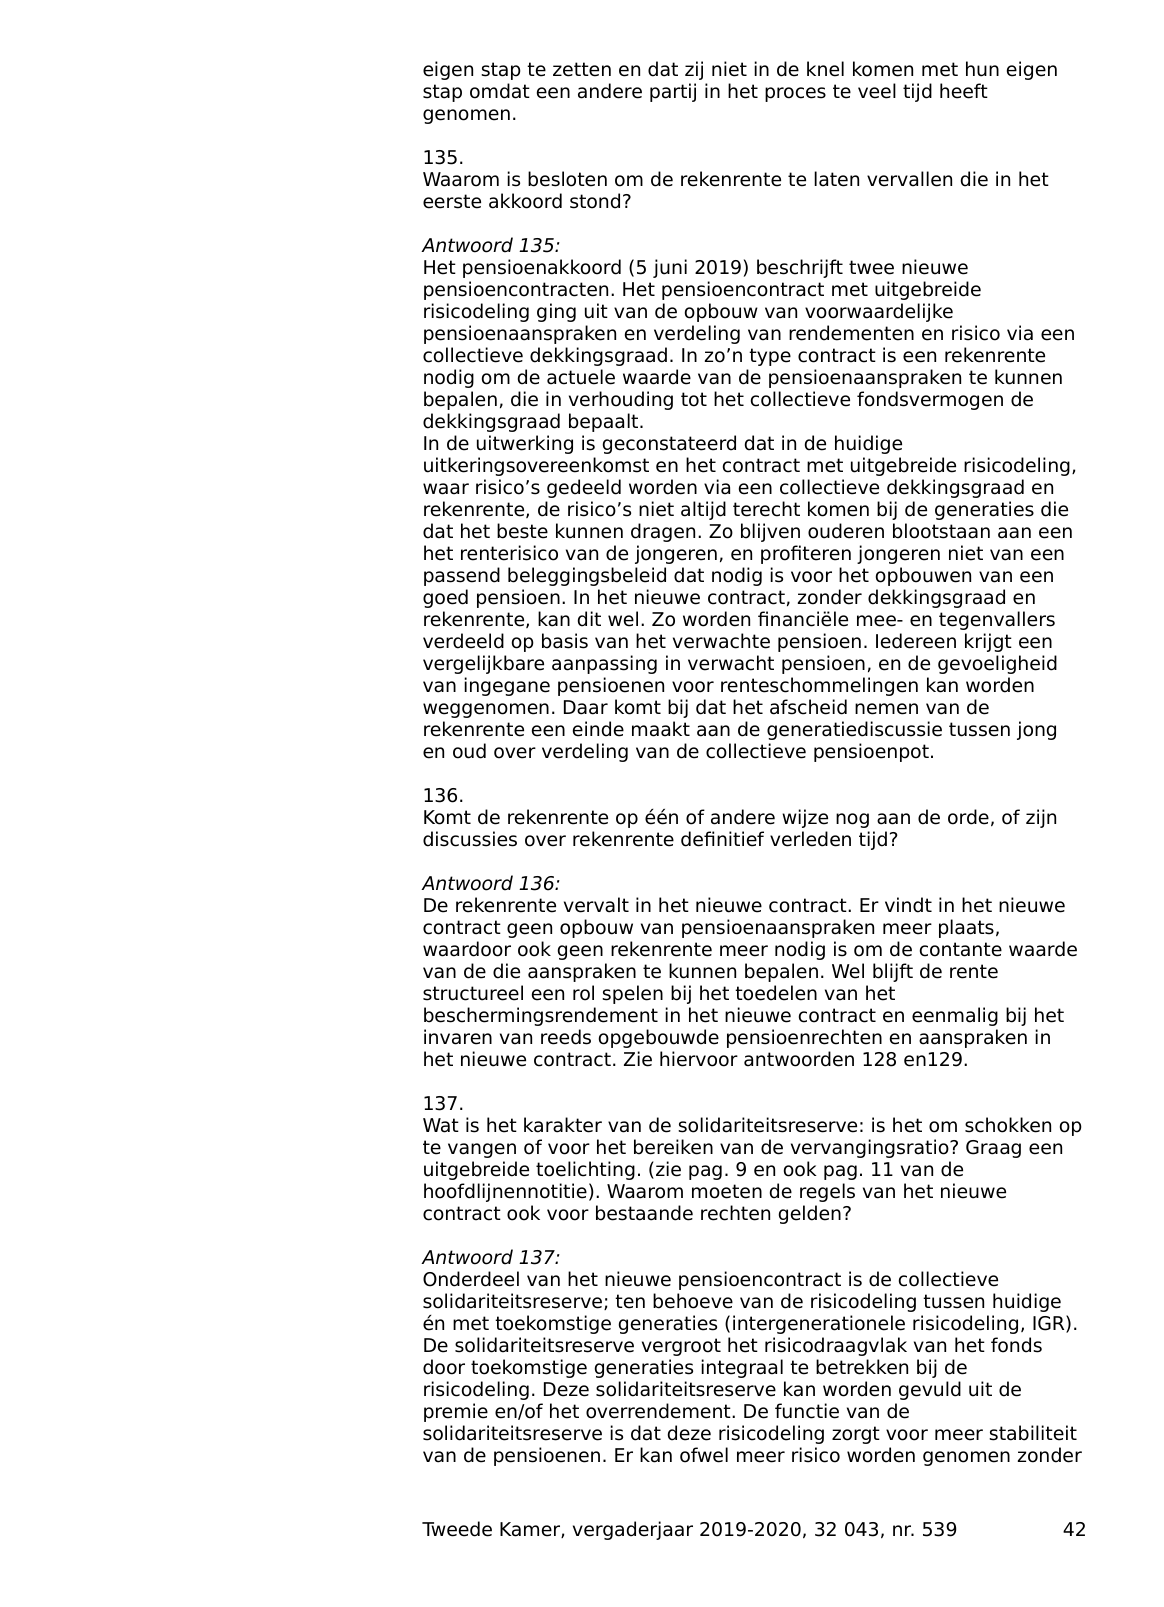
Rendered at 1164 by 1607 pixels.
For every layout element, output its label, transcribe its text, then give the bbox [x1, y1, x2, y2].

text Antwoord 136: [422, 873, 1087, 895]
text Waarom is besloten om de rekenrente te laten vervallen die in het eerste akkoord stond? [422, 169, 1087, 213]
text eigen stap te zetten en dat zij niet in de knel komen met hun eigen stap omdat een andere partij in het proces te veel tijd heeft genomen. [422, 59, 1087, 125]
text Antwoord 137: [422, 1247, 1087, 1269]
text Wat is het karakter van de solidariteitsreserve: is het om schokken op te vangen of voor het bereiken van de vervangingsratio? Graag een uitgebreide toelichting. (zie pag. 9 en ook pag. 11 van de hoofdlijnennotitie). Waarom moeten de regels van het nieuwe contract ook voor bestaande rechten gelden? [422, 1115, 1087, 1225]
text Het pensioenakkoord (5 juni 2019) beschrijft twee nieuwe pensioencontracten. Het pensioencontract met uitgebreide risicodeling ging uit van de opbouw van voorwaardelijke pensioenaanspraken en verdeling van rendementen en risico via een collectieve dekkingsgraad. In zo’n type contract is een rekenrente nodig om de actuele waarde van de pensioenaanspraken te kunnen bepalen, die in verhouding tot het collectieve fondsvermogen de dekkingsgraad bepaalt. [422, 257, 1087, 433]
text De rekenrente vervalt in het nieuwe contract. Er vindt in het nieuwe contract geen opbouw van pensioenaanspraken meer plaats, waardoor ook geen rekenrente meer nodig is om de contante waarde van de die aanspraken te kunnen bepalen. Wel blijft de rente structureel een rol spelen bij het toedelen van het beschermingsrendement in het nieuwe contract en eenmalig bij het invaren van reeds opgebouwde pensioenrechten en aanspraken in het nieuwe contract. Zie hiervoor antwoorden 128 en129. [422, 895, 1087, 1071]
text 135. [422, 147, 1087, 169]
text In de uitwerking is geconstateerd dat in de huidige uitkeringsovereenkomst en het contract met uitgebreide risicodeling, waar risico’s gedeeld worden via een collectieve dekkingsgraad en rekenrente, de risico’s niet altijd terecht komen bij de generaties die dat het beste kunnen dragen. Zo blijven ouderen blootstaan aan een het renterisico van de jongeren, en profiteren jongeren niet van een passend beleggingsbeleid dat nodig is voor het opbouwen van een goed pensioen. In het nieuwe contract, zonder dekkingsgraad en rekenrente, kan dit wel. Zo worden financiële mee- en tegenvallers verdeeld op basis van het verwachte pensioen. Iedereen krijgt een vergelijkbare aanpassing in verwacht pensioen, en de gevoeligheid van ingegane pensioenen voor renteschommelingen kan worden weggenomen. Daar komt bij dat het afscheid nemen van de rekenrente een einde maakt aan de generatiediscussie tussen jong en oud over verdeling van de collectieve pensioenpot. [422, 433, 1087, 763]
text 137. [422, 1093, 1087, 1115]
text Antwoord 135: [422, 235, 1087, 257]
text 136. [422, 785, 1087, 807]
text Onderdeel van het nieuwe pensioencontract is de collectieve solidariteitsreserve; ten behoeve van de risicodeling tussen huidige én met toekomstige generaties (intergenerationele risicodeling, IGR). De solidariteitsreserve vergroot het risicodraagvlak van het fonds door toekomstige generaties integraal te betrekken bij de risicodeling. Deze solidariteitsreserve kan worden gevuld uit de premie en/of het overrendement. De functie van de solidariteitsreserve is dat deze risicodeling zorgt voor meer stabiliteit van de pensioenen. Er kan ofwel meer risico worden genomen zonder [422, 1269, 1087, 1467]
text Komt de rekenrente op één of andere wijze nog aan de orde, of zijn discussies over rekenrente definitief verleden tijd? [422, 807, 1087, 851]
